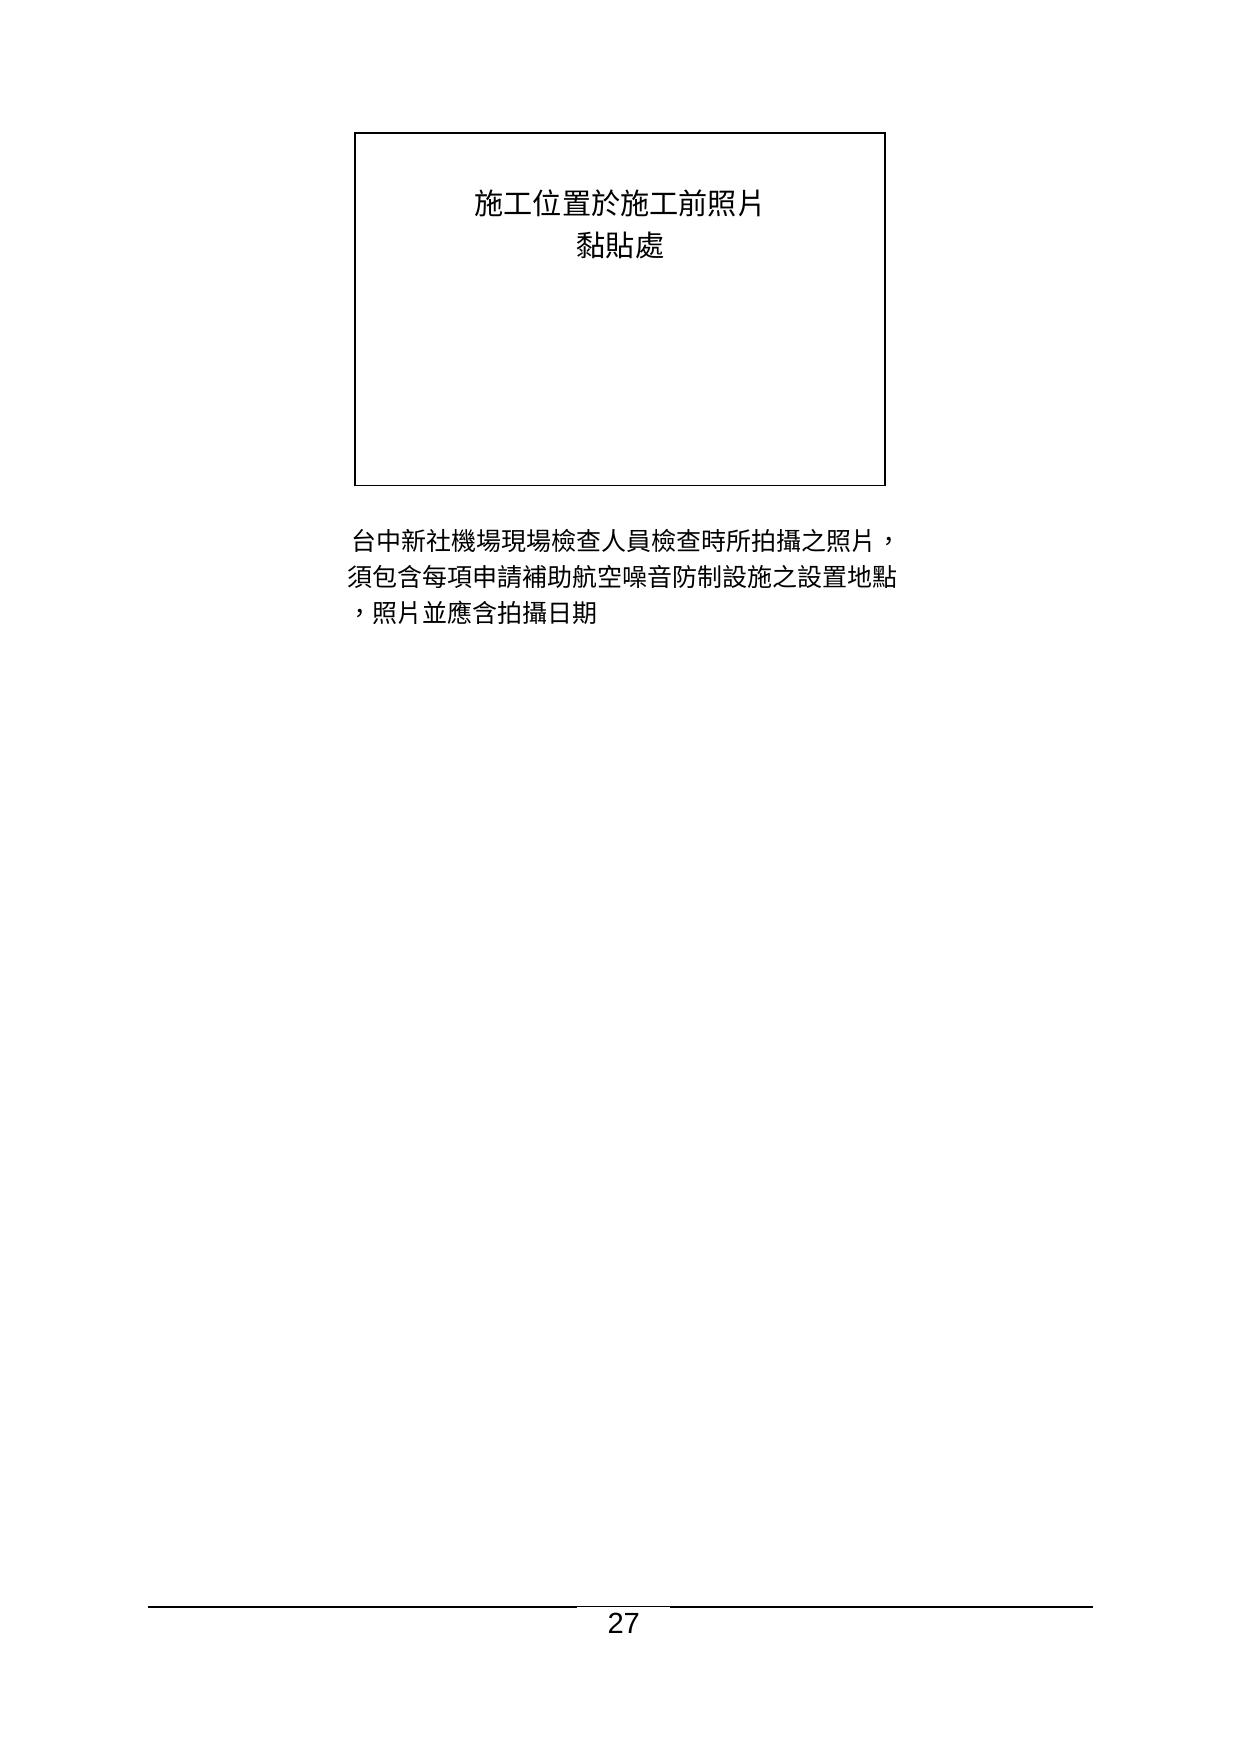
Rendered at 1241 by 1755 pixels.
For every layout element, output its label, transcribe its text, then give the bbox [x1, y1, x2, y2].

text 須包含每項申請補助航空噪音防制設施之設置地點 [148, 557, 1093, 594]
text 台中新社機場現場檢查人員檢查時所拍攝之照片， [148, 521, 1093, 557]
text 施工位置於施工前照片 [371, 181, 869, 223]
text 黏貼處 [371, 223, 869, 265]
text ，照片並應含拍攝日期 [148, 594, 1093, 630]
